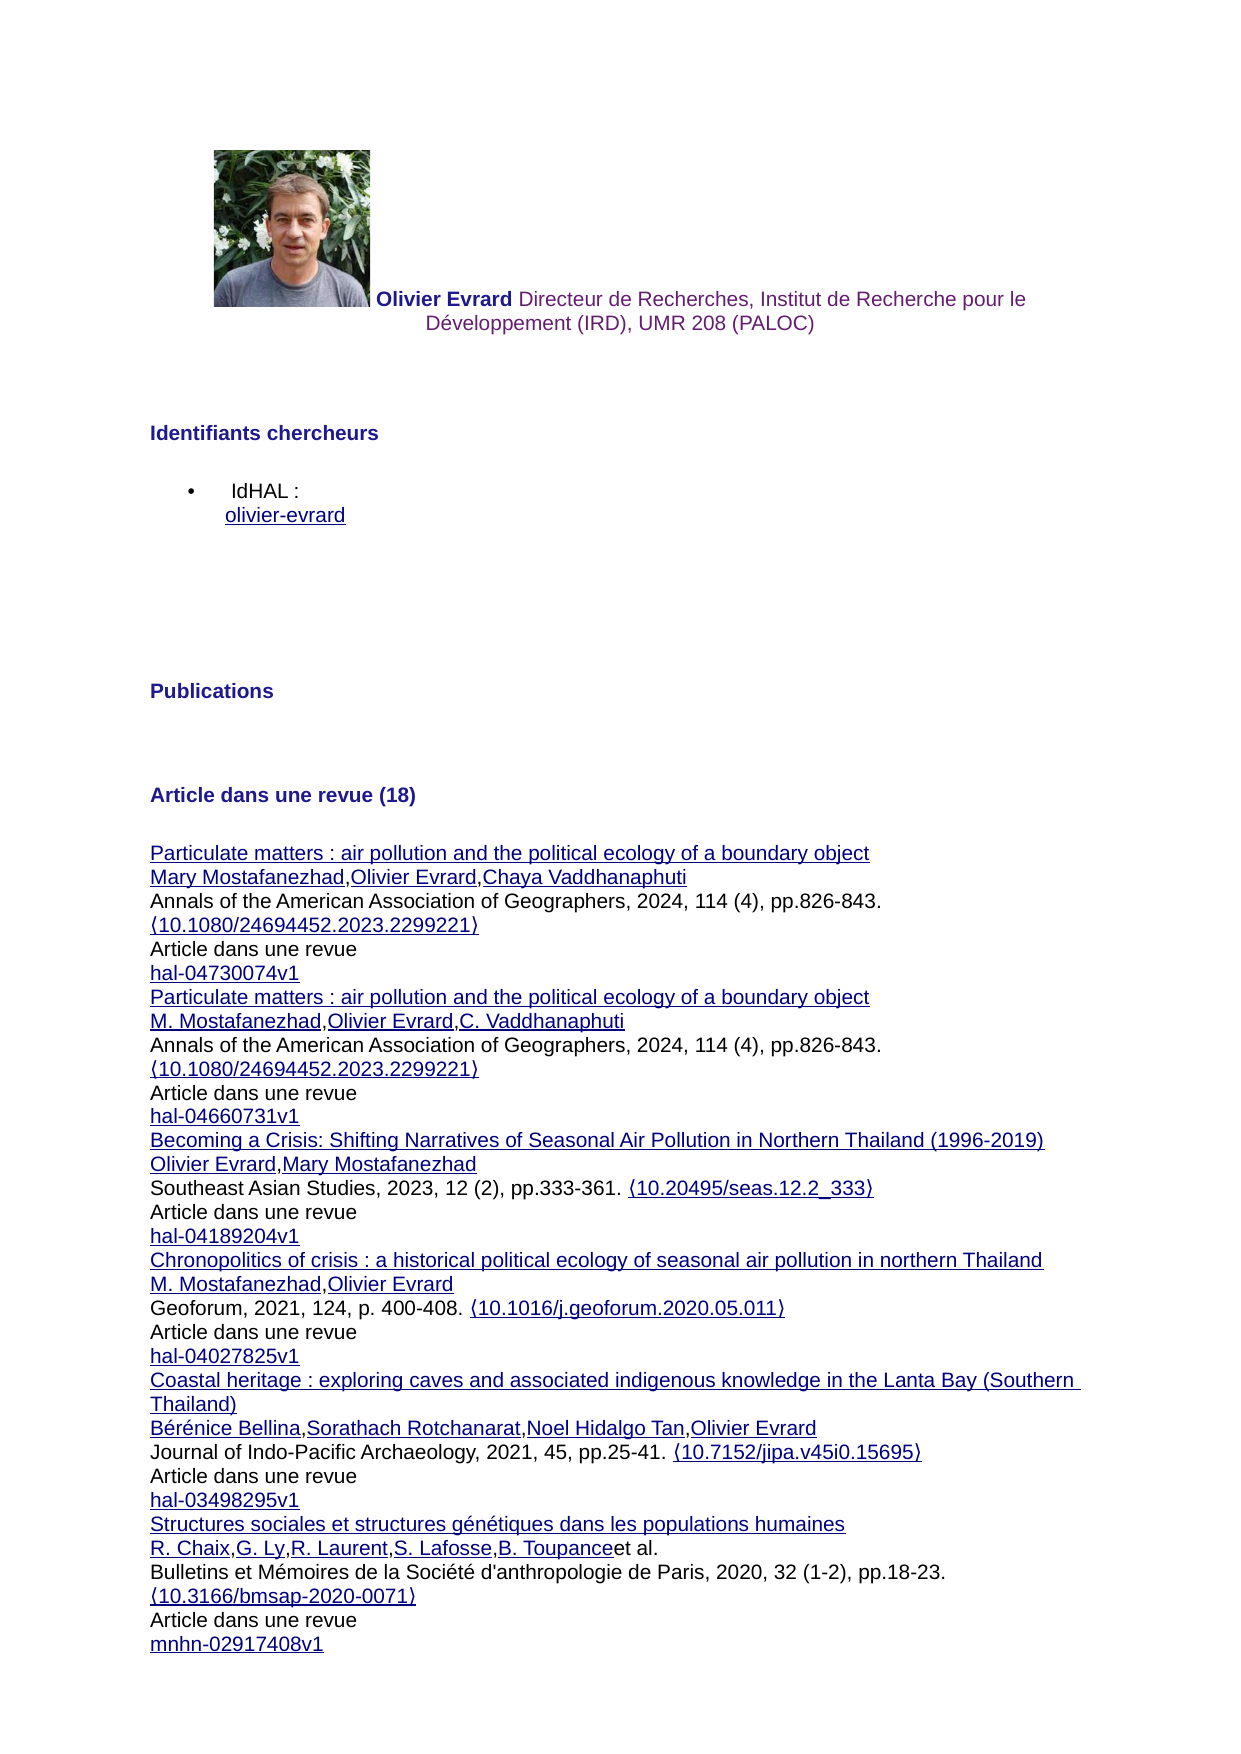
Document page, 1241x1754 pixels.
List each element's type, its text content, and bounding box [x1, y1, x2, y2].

table_cell Chronopolitics of crisis : a historical political ecology of seasonal air pollution in northern Thailand M. Mostafanezhad,Olivier Evrard Geoforum, 2021, 124, p. 400-408. ⟨10.1016/j.geoforum.2020.05.011⟩ Article dans une revue hal-04027825v1 [150, 1248, 1090, 1368]
list olivier-evrard [187, 503, 1090, 527]
subtitle Identifiants chercheurs [150, 421, 1090, 445]
table_cell Particulate matters : air pollution and the political ecology of a boundary object M. Mostafanezhad,Olivier Evrard,C. Vaddhanaphuti Annals of the American Association of Geographers, 2024, 114 (4), pp.826-843. ⟨10.1080/24694452.2023.2299221⟩ Article dans une revue hal-04660731v1 [150, 985, 1090, 1128]
list IdHAL : [187, 479, 1090, 503]
table_cell Structures sociales et structures génétiques dans les populations humaines R. Chaix,G. Ly,R. Laurent,S. Lafosse,B. Toupanceet al. Bulletins et Mémoires de la Société d'anthropologie de Paris, 2020, 32 (1-2), pp.18-23. ⟨10.3166/bmsap-2020-0071⟩ Article dans une revue mnhn-02917408v1 [150, 1512, 1090, 1655]
picture [213, 150, 371, 307]
table_cell Coastal heritage : exploring caves and associated indigenous knowledge in the Lanta Bay (Southern Thailand) Bérénice Bellina,Sorathach Rotchanarat,Noel Hidalgo Tan,Olivier Evrard Journal of Indo-Pacific Archaeology, 2021, 45, pp.25-41. ⟨10.7152/jipa.v45i0.15695⟩ Article dans une revue hal-03498295v1 [150, 1368, 1090, 1512]
subtitle Publications [150, 679, 1090, 703]
table_cell Becoming a Crisis: Shifting Narratives of Seasonal Air Pollution in Northern Thailand (1996-2019) Olivier Evrard,Mary Mostafanezhad Southeast Asian Studies, 2023, 12 (2), pp.333-361. ⟨10.20495/seas.12.2_333⟩ Article dans une revue hal-04189204v1 [150, 1128, 1090, 1248]
subtitle Olivier Evrard Directeur de Recherches, Institut de Recherche pour le Développement (IRD), UMR 208 (PALOC) [150, 150, 1090, 334]
subtitle Article dans une revue (18) [150, 782, 1090, 806]
table_header Particulate matters : air pollution and the political ecology of a boundary object Mary Mostafanezhad,Olivier Evrard,Chaya Vaddhanaphuti Annals of the American Association of Geographers, 2024, 114 (4), pp.826-843. ⟨10.1080/24694452.2023.2299221⟩ Article dans une revue hal-04730074v1 [150, 841, 1090, 984]
